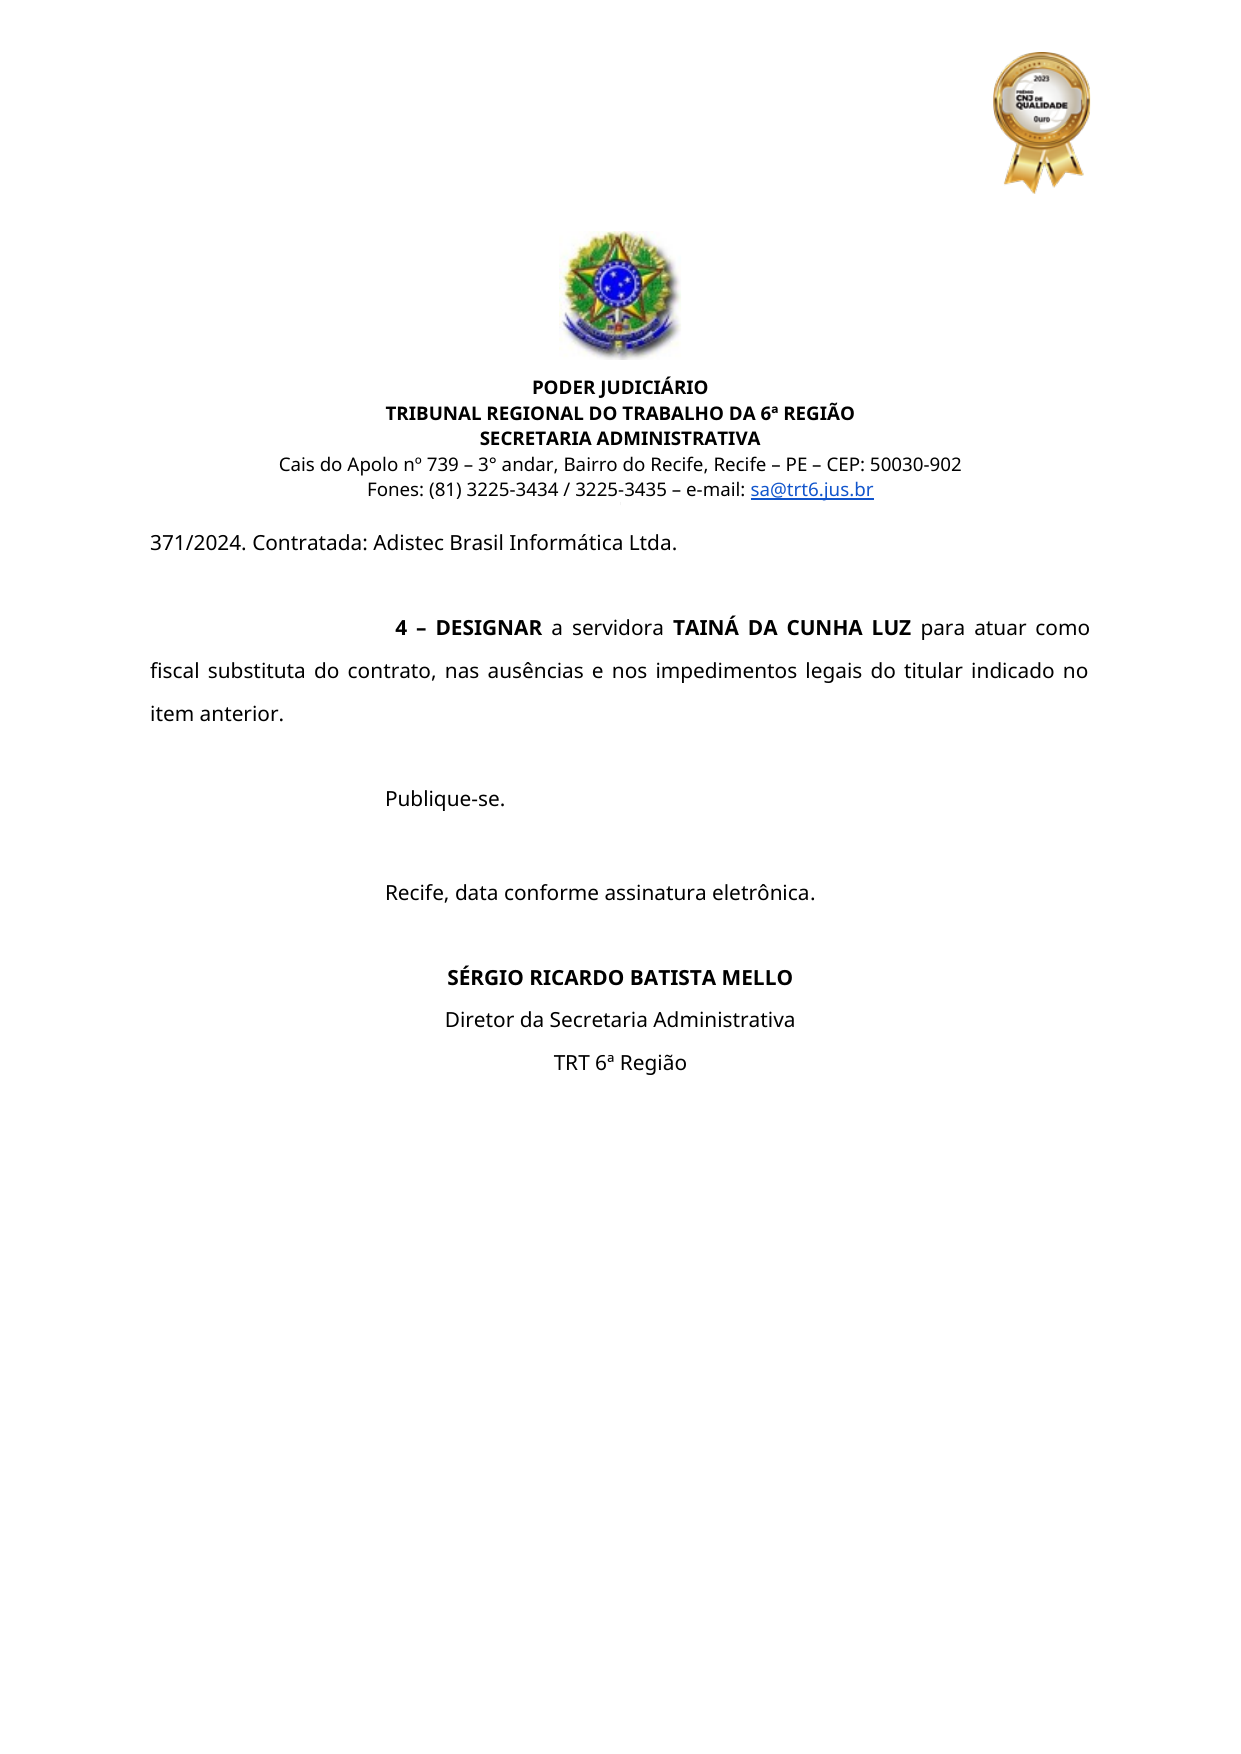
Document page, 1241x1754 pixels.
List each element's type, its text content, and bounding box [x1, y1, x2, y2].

text 371/2024. Contratada: Adistec Brasil Informática Ltda. [150, 528, 1090, 557]
text SÉRGIO RICARDO BATISTA MELLO [150, 963, 1090, 991]
text 4 – DESIGNAR a servidora TAINÁ DA CUNHA LUZ para atuar como fiscal substituta do contrato, nas ausências e nos impedimentos legais do titular indicado no item anterior. [150, 613, 1090, 727]
text Publique-se. [150, 784, 1090, 812]
picture [559, 231, 682, 360]
picture [993, 52, 1091, 194]
text Diretor da Secretaria Administrativa [150, 1005, 1090, 1034]
text Recife, data conforme assinatura eletrônica. [150, 878, 1090, 906]
text TRT 6ª Região [150, 1048, 1090, 1076]
